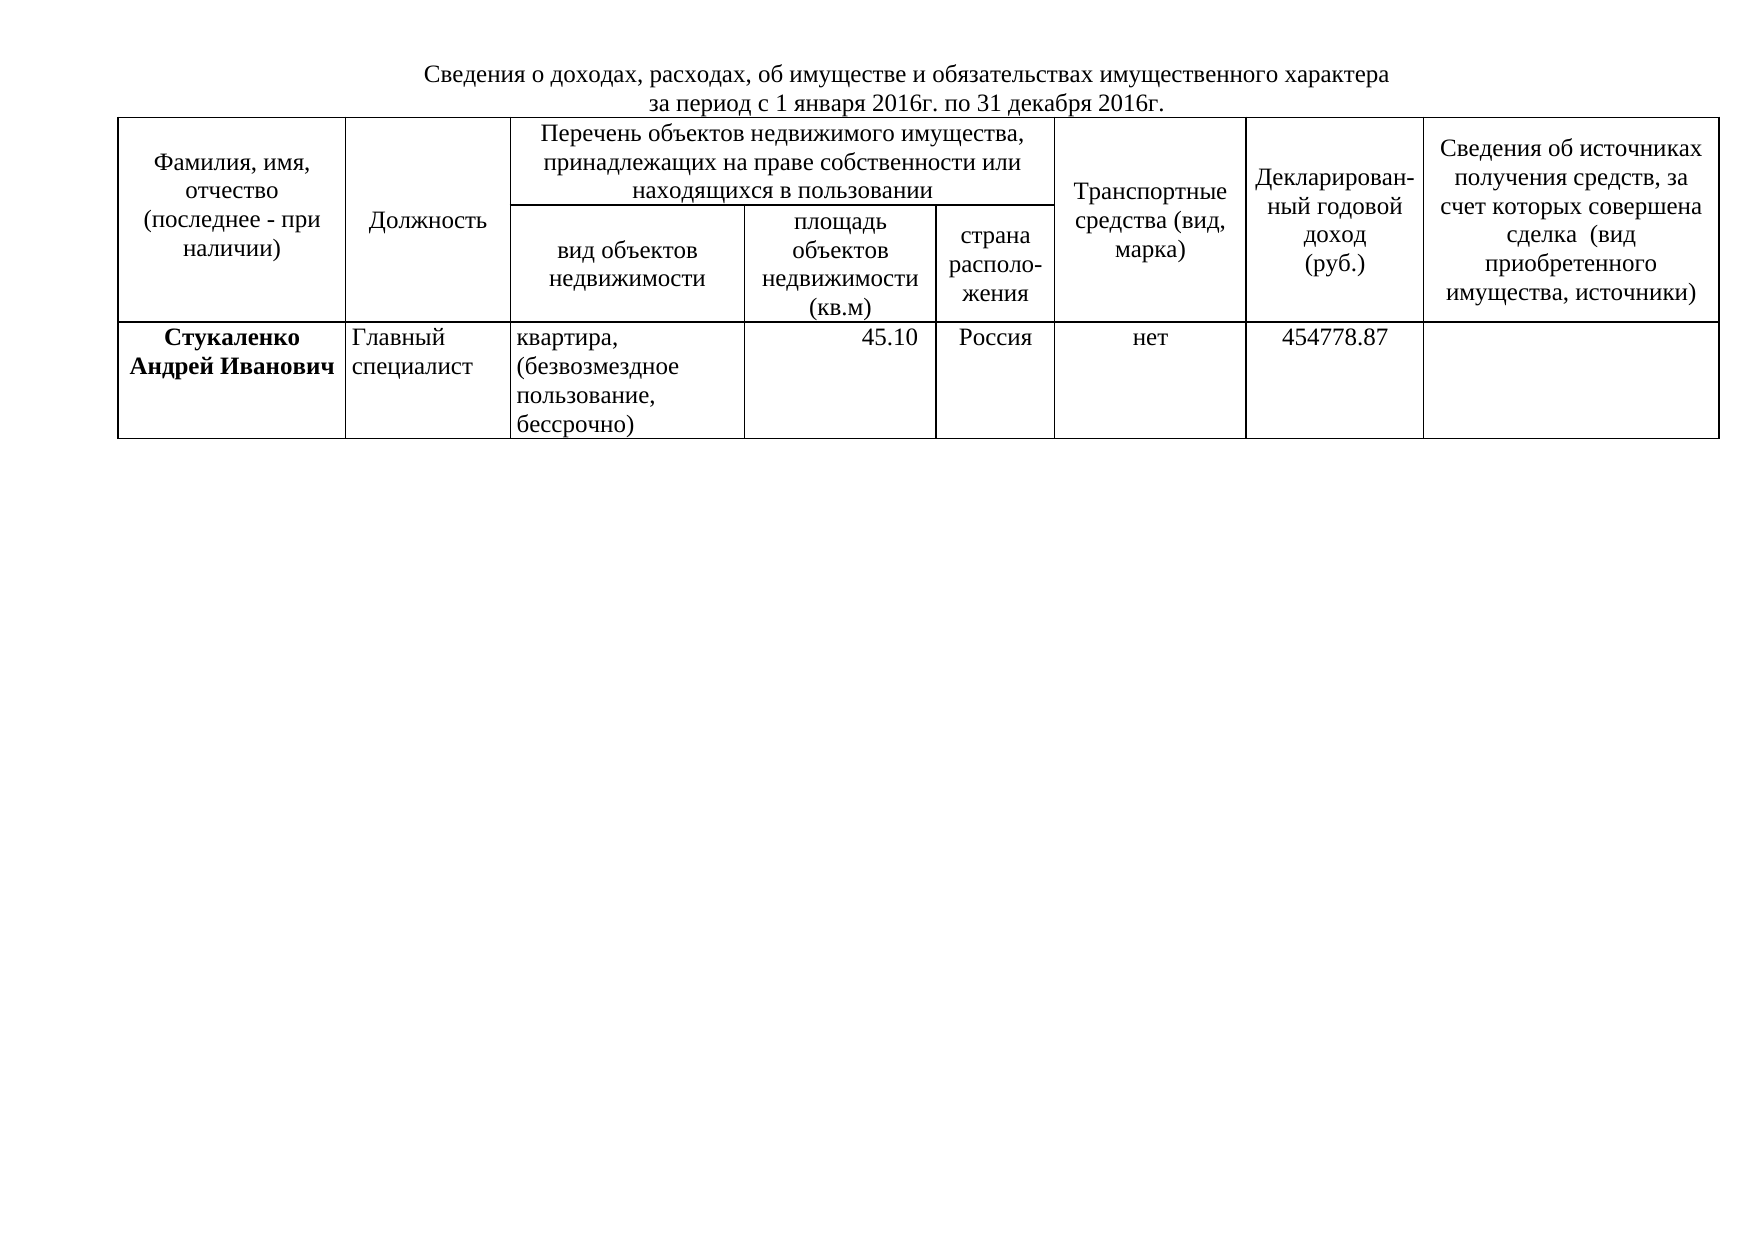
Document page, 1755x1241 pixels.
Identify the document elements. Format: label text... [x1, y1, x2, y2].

table_cell страна располо- жения [937, 206, 1054, 321]
text Сведения о доходах, расходах, об имуществе и обязательствах имущественного характера [118, 59, 1695, 88]
table_cell нет [1055, 323, 1245, 437]
table_header Фамилия, имя, отчество (последнее - при наличии) [119, 118, 345, 321]
table_header Должность [346, 118, 510, 321]
table_cell вид объектов недвижимости [511, 206, 744, 321]
table_cell Стукаленко Андрей Иванович [119, 323, 345, 437]
table_cell Главный специалист [346, 323, 510, 437]
table_cell квартира, (безвозмездное пользование, бессрочно) [511, 323, 744, 437]
table_cell [1424, 323, 1718, 437]
table_header Декларирован-ный годовой доход (руб.) [1247, 118, 1423, 321]
table_header Перечень объектов недвижимого имущества, принадлежащих на праве собственности или находящихся в пользовании [511, 118, 1054, 204]
table_cell площадь объектов недвижимости (кв.м) [745, 206, 935, 321]
table_cell Россия [937, 323, 1054, 437]
table_cell 454778.87 [1247, 323, 1423, 437]
table_header Сведения об источниках получения средств, за счет которых совершена сделка (вид приобретенного имущества, источники) [1424, 118, 1718, 321]
table_cell 45.10 [745, 323, 935, 437]
text за период с 1 января 2016г. по 31 декабря 2016г. [118, 88, 1695, 117]
table_header Транспортные средства (вид, марка) [1055, 118, 1245, 321]
